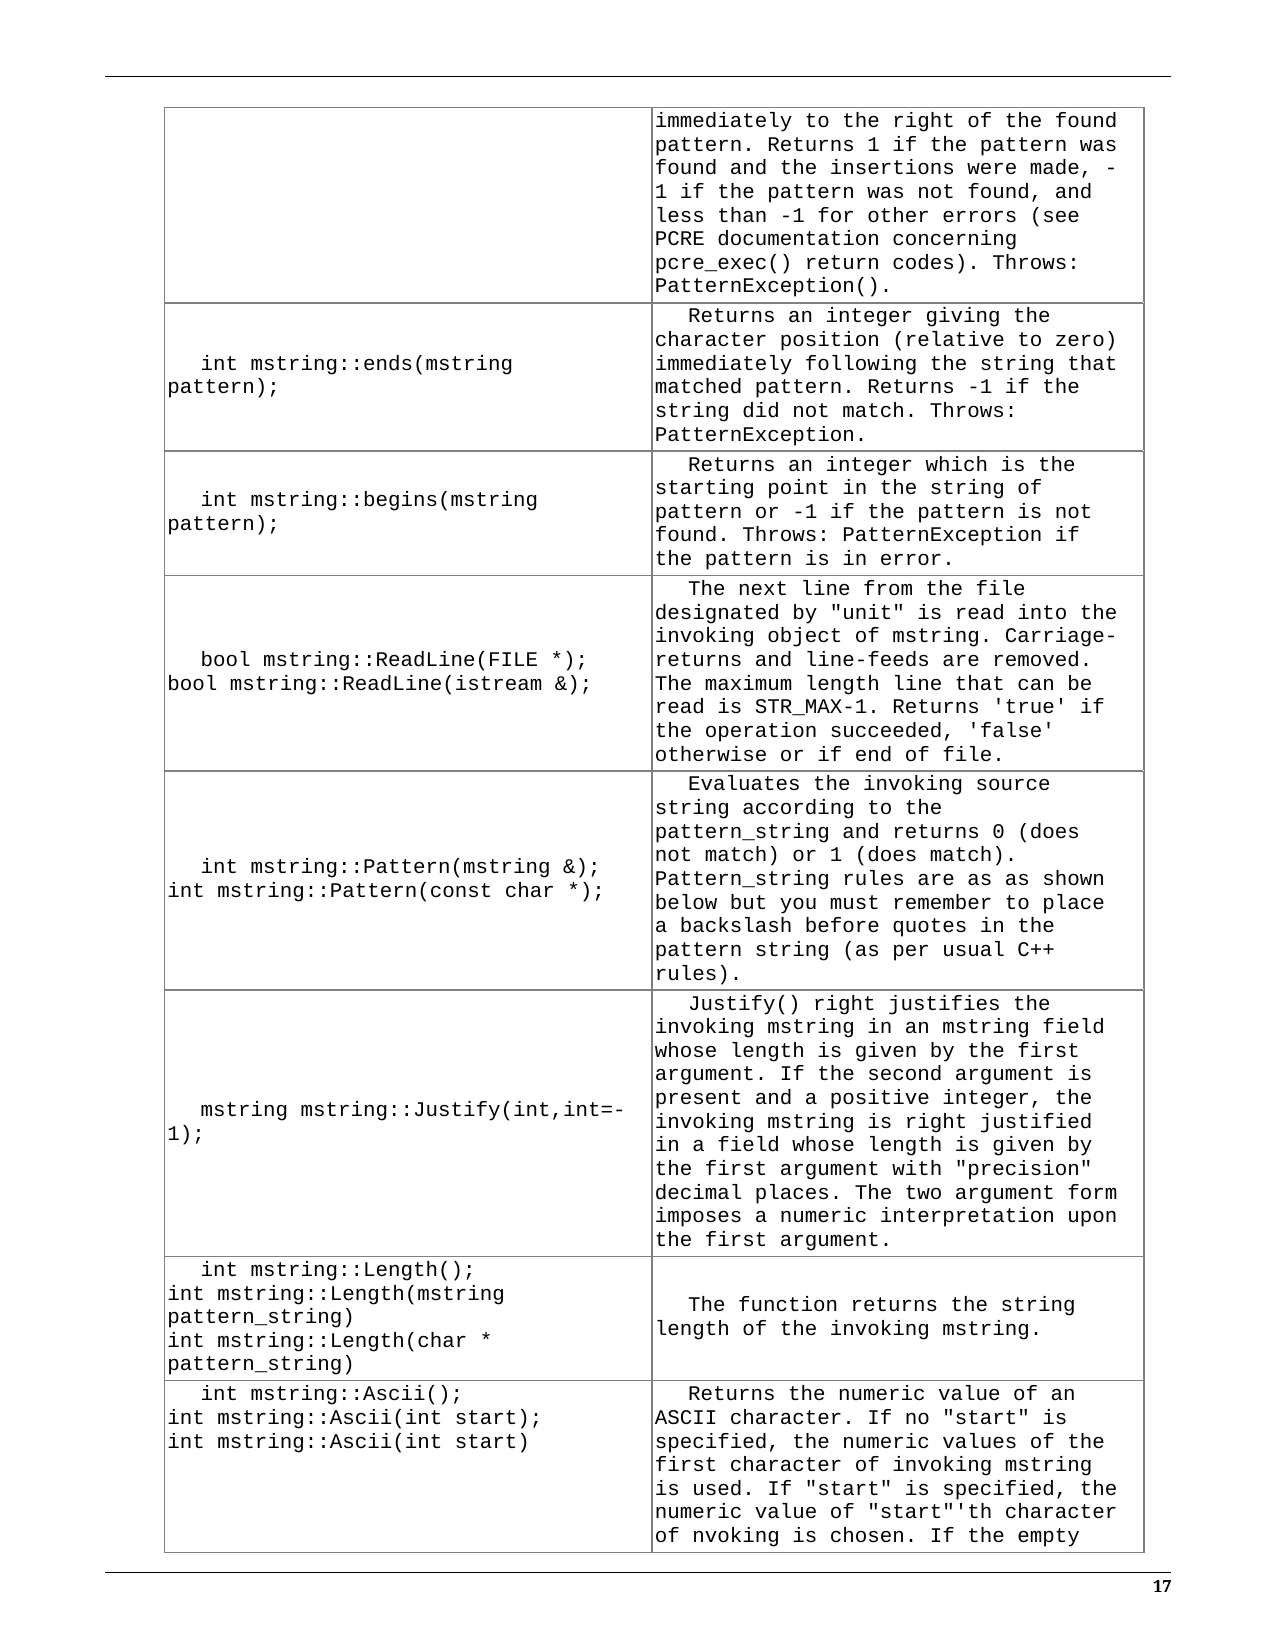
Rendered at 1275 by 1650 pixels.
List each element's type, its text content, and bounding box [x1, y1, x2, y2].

table_cell int mstring::begins(mstring pattern); [165, 452, 651, 575]
table_cell int mstring::Ascii(); int mstring::Ascii(int start); int mstring::Ascii(int start) [165, 1381, 651, 1552]
table_cell Returns an integer giving the character position (relative to zero) immediately following the string that matched pattern. Returns -1 if the string did not match. Throws: PatternException. [653, 304, 1143, 450]
table_cell Evaluates the invoking source string according to the pattern_string and returns 0 (does not match) or 1 (does match). Pattern_string rules are as as shown below but you must remember to place a backslash before quotes in the pattern string (as per usual C++ rules). [653, 772, 1143, 989]
table_cell The function returns the string length of the invoking mstring. [653, 1257, 1143, 1380]
table_cell Justify() right justifies the invoking mstring in an mstring field whose length is given by the first argument. If the second argument is present and a positive integer, the invoking mstring is right justified in a field whose length is given by the first argument with "precision" decimal places. The two argument form imposes a numeric interpretation upon the first argument. [653, 991, 1143, 1256]
table_cell int mstring::Length(); int mstring::Length(mstring pattern_string) int mstring::Length(char * pattern_string) [165, 1257, 651, 1380]
table_cell Returns the numeric value of an ASCII character. If no "start" is specified, the numeric values of the first character of invoking mstring is used. If "start" is specified, the numeric value of "start"'th character of nvoking is chosen. If the empty [653, 1381, 1143, 1552]
table_cell int mstring::Pattern(mstring &); int mstring::Pattern(const char *); [165, 772, 651, 989]
table_cell Returns an integer which is the starting point in the string of pattern or -1 if the pattern is not found. Throws: PatternException if the pattern is in error. [653, 452, 1143, 575]
table_cell int mstring::ends(mstring pattern); [165, 304, 651, 450]
table_cell bool mstring::ReadLine(FILE *); bool mstring::ReadLine(istream &); [165, 576, 651, 770]
table_cell mstring mstring::Justify(int,int=-1); [165, 991, 651, 1256]
table_cell The next line from the file designated by "unit" is read into the invoking object of mstring. Carriage-returns and line-feeds are removed. The maximum length line that can be read is STR_MAX-1. Returns 'true' if the operation succeeded, 'false' otherwise or if end of file. [653, 576, 1143, 770]
table_cell immediately to the right of the found pattern. Returns 1 if the pattern was found and the insertions were made, -1 if the pattern was not found, and less than -1 for other errors (see PCRE documentation concerning pcre_exec() return codes). Throws: PatternException(). [653, 108, 1143, 302]
table_cell [165, 108, 651, 302]
